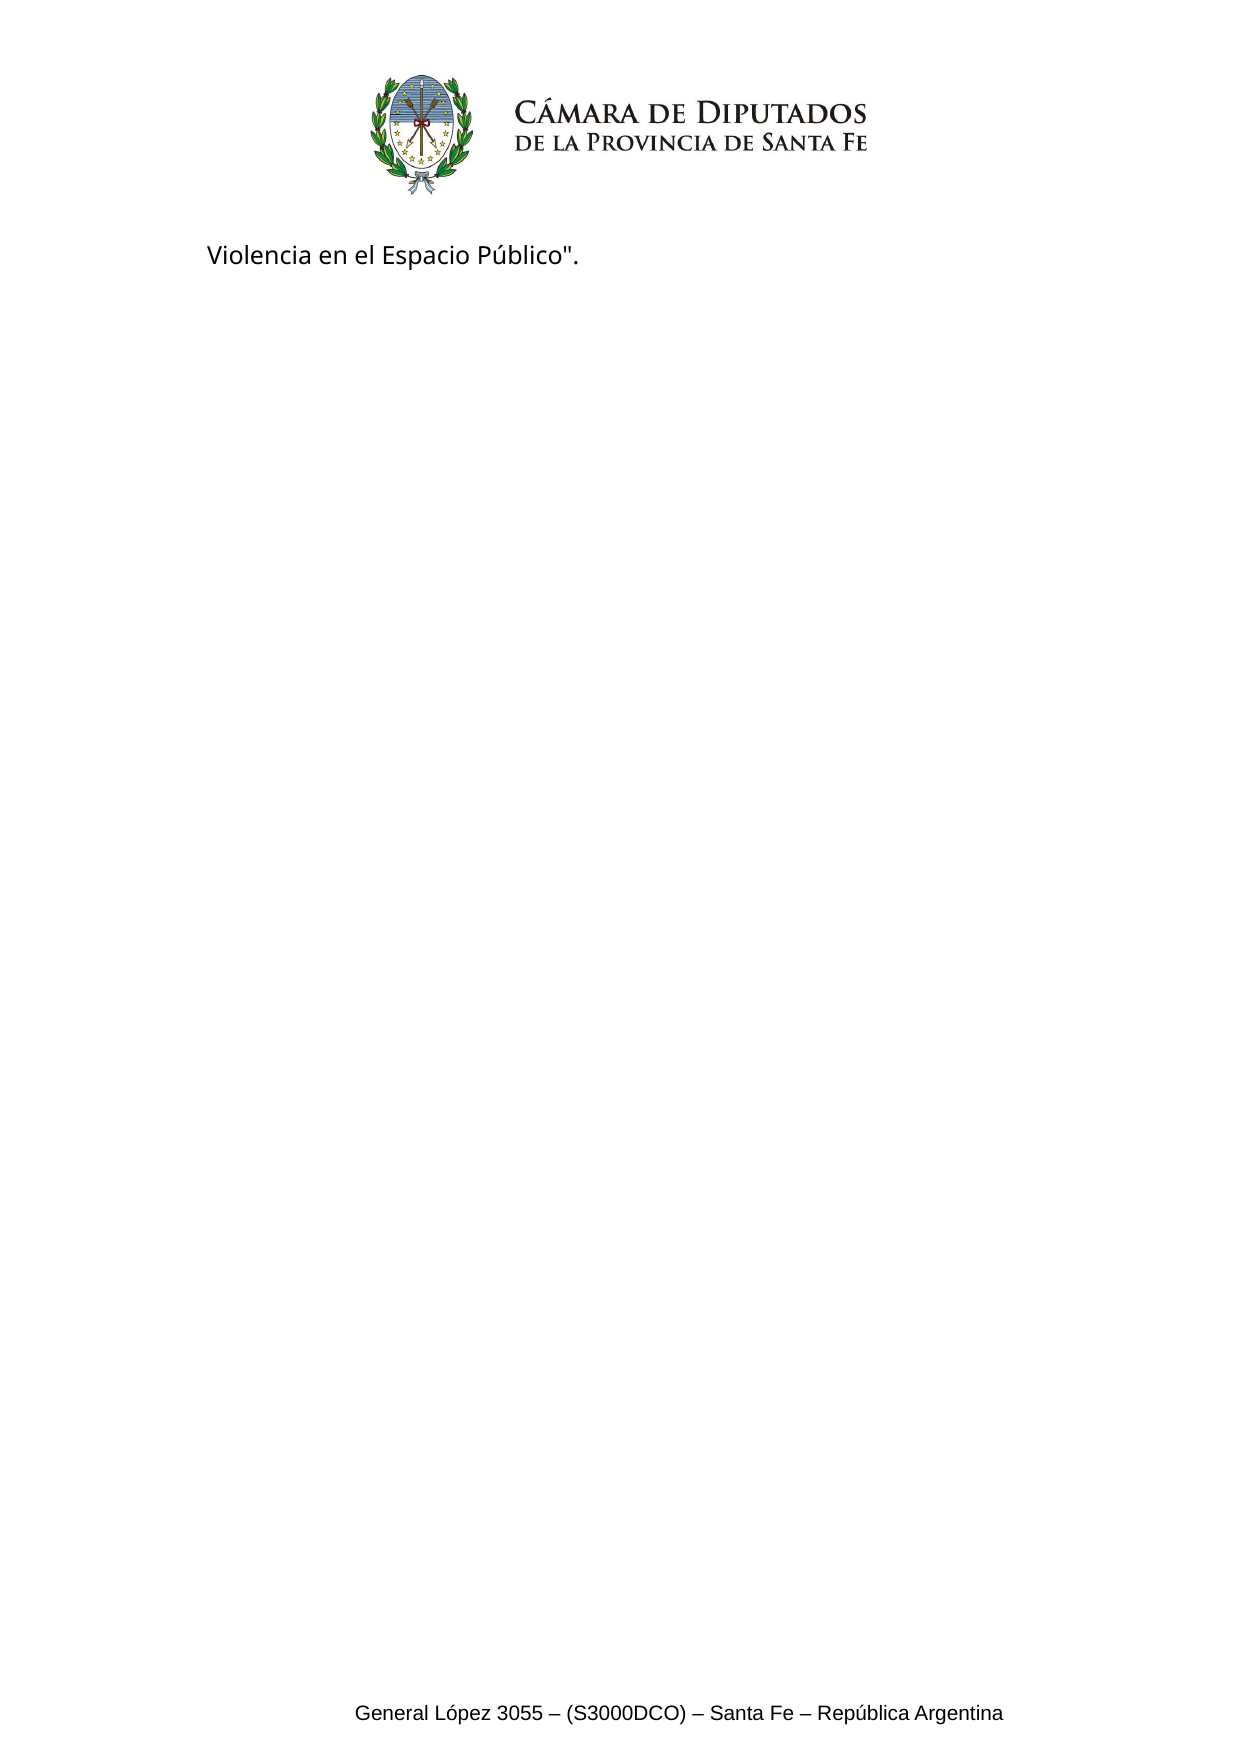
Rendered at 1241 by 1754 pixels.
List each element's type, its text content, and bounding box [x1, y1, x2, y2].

picture [370, 75, 867, 199]
text Violencia en el Espacio Público". [207, 238, 1152, 272]
